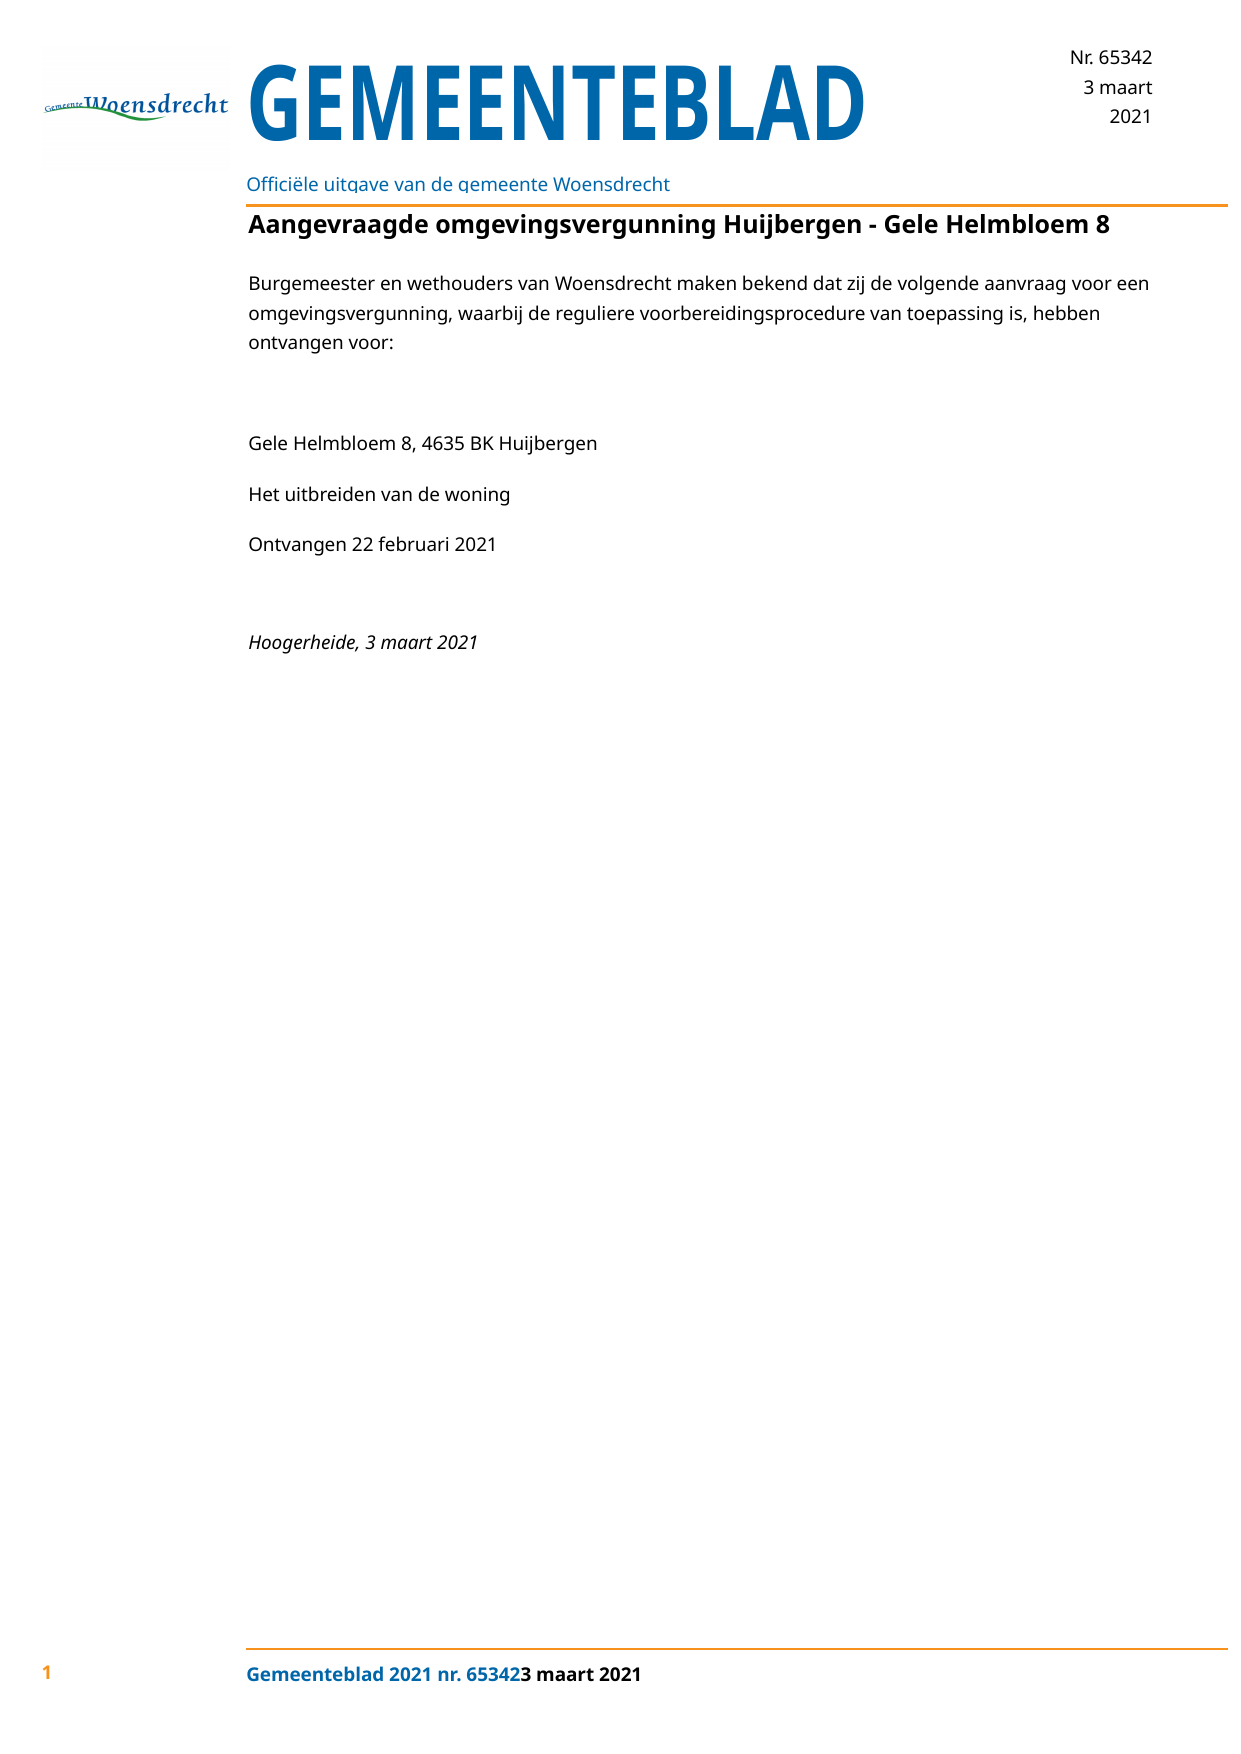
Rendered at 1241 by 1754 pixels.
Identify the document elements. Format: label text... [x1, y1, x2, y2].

text Het uitbreiden van de woning [248, 481, 1152, 506]
text Hoogerheide, 3 maart 2021 [248, 629, 1152, 655]
picture [41, 47, 231, 172]
text Aangevraagde omgevingsvergunning Huijbergen - Gele Helmbloem 8 [248, 207, 1152, 241]
text Ontvangen 22 februari 2021 [248, 531, 1152, 557]
text Gele Helmbloem 8, 4635 BK Huijbergen [248, 430, 1152, 456]
text Burgemeester en wethouders van Woensdrecht maken bekend dat zij de volgende aanvraag voor een omgevingsvergunning, waarbij de reguliere voorbereidingsprocedure van toepassing is, hebben ontvangen voor: [248, 270, 1152, 355]
